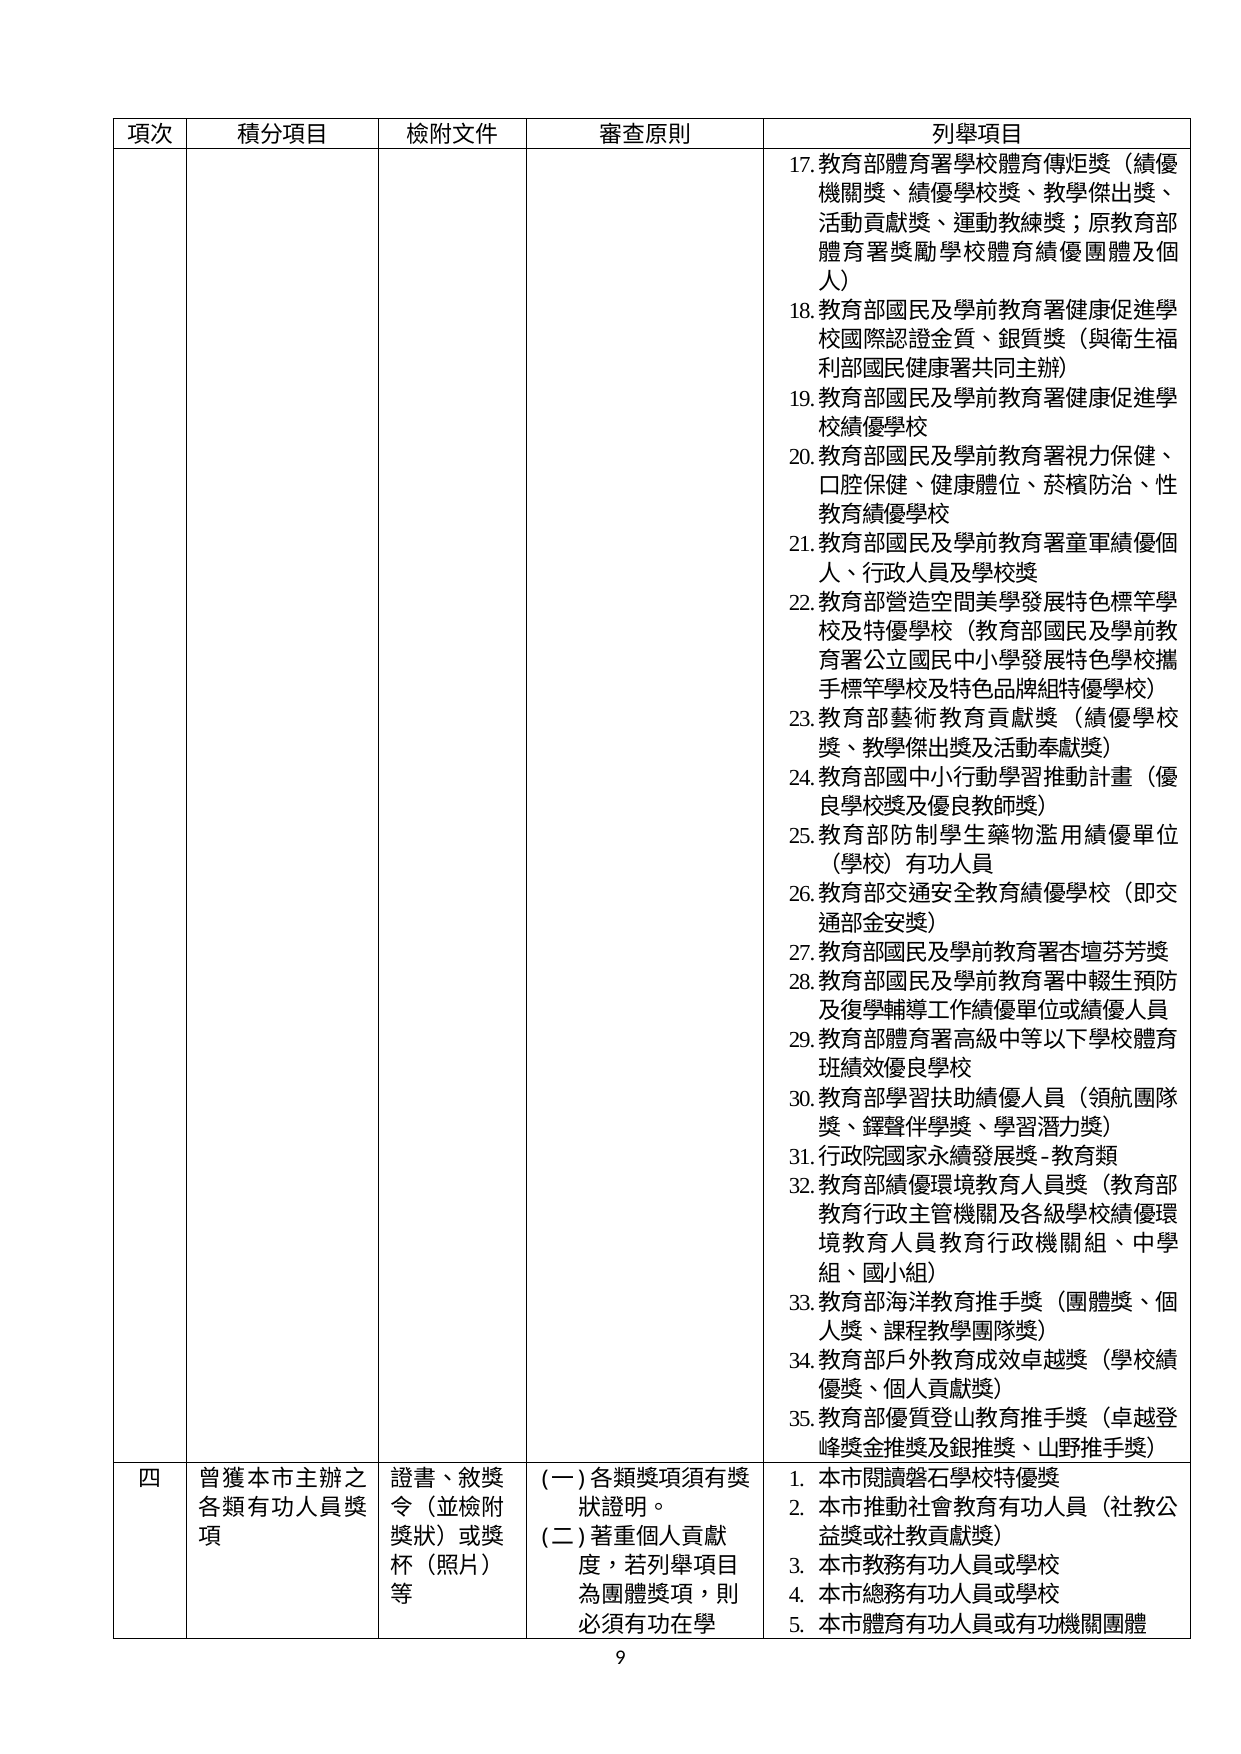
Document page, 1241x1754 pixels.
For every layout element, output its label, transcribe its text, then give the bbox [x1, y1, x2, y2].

table_cell [527, 149, 763, 1462]
table_cell [379, 149, 526, 1462]
table_cell 曾獲本市主辦之各類有功人員獎項 [187, 1463, 378, 1638]
table_cell 本市閱讀磐石學校特優獎 本市推動社會教育有功人員（社教公益獎或社教貢獻獎） 本市教務有功人員或學校 本市總務有功人員或學校 本市體育有功人員或有功機關團體 本市友善校園獎（績優學校之執行有功人員；優秀貢獻人員、優秀學輔主管、優秀學務人員、優秀輔導人員、優秀導師、優秀行政人員） 本市品德教育特色學校 本市生命教育特色學校 本市推動國際文教業務有功人員 本市全民國防教育有功人員 本市教育服務役績優管理人員 本市實踐端正政風績優人員或廉潔楷模人員 本市表揚推展家庭教育績優個人暨團體 本市環境教育獎個人特優 本市國中技藝教育績優教師 本市推展原住民族教育有功人員 本市藝術教育貢獻獎（績優學校獎、教學傑出獎及活動奉獻獎） 本市資訊有功人員 本市適性教育生涯卓越領航員 本市防制學生藥物濫用（含春暉專案或深化推動「紫錐花運動」）績優學校有功人員（優等） 本市新北之星特色學校（績優獎、特色品牌組特色學校、偏鄉聯盟組特色學校）及標竿學校（標竿獎） [764, 1463, 1190, 1638]
table_cell 教育部閱讀磐石學校或閱讀推手 教育部表揚推展家庭教育績優個人暨團體 教育部臺灣學術網路（TANet）傑出貢獻人員選拔 教育部資訊科技融入教學創新應用團隊選拔 教育部春暉專案工作有功人員 教育部深化推動「紫錐花運動」績優單位（學校）有功人員 教育部教育服務役績優管理人員 教育部推動中小學電腦輔助教學有功人員 教育部推動學生訓輔工作等計畫有功人員（含輔導工作6年計畫、青少年輔導工作、友善校園工作） 教育部友善校園獎（卓越學校；特殊貢獻人員、傑出學輔主管、傑出學務人員、傑出輔導人員、傑出導師、傑出行政人員） 教育部品德教育特色學校 教育部生命教育特色學校及績優人員（特色學校、特殊貢獻人員、績優行政人員、績優人員） 教育部推展成人教育績優人員（社教公益獎或社教貢獻獎或樂齡教育奉獻獎；原教育廳主辦基層文化建設推行社會教育成績優異人員） 教育部九年一貫課程與教學深耕計畫種子教師 教育部全國技藝教育績優表揚有功人員 教育部校園活化之全國十大經典特色國民中小學表現優異人員等 教育部體育署學校體育傳炬獎（績優機關獎、績優學校獎、教學傑出獎、活動貢獻獎、運動教練獎；原教育部體育署獎勵學校體育績優團體及個人） 教育部國民及學前教育署健康促進學校國際認證金質、銀質獎（與衛生福利部國民健康署共同主辦） 教育部國民及學前教育署健康促進學校績優學校 教育部國民及學前教育署視力保健、口腔保健、健康體位、菸檳防治、性教育績優學校 教育部國民及學前教育署童軍績優個人、行政人員及學校獎 教育部營造空間美學發展特色標竿學校及特優學校（教育部國民及學前教育署公立國民中小學發展特色學校攜手標竿學校及特色品牌組特優學校） 教育部藝術教育貢獻獎（績優學校獎、教學傑出獎及活動奉獻獎） 教育部國中小行動學習推動計畫（優良學校獎及優良教師獎） 教育部防制學生藥物濫用績優單位（學校）有功人員 教育部交通安全教育績優學校（即交通部金安獎） 教育部國民及學前教育署杏壇芬芳獎 教育部國民及學前教育署中輟生預防及復學輔導工作績優單位或績優人員 教育部體育署高級中等以下學校體育班績效優良學校 教育部學習扶助績優人員（領航團隊獎、鐸聲伴學獎、學習潛力獎） 行政院國家永續發展獎-教育類 教育部績優環境教育人員獎（教育部教育行政主管機關及各級學校績優環境教育人員教育行政機關組、中學組、國小組） 教育部海洋教育推手獎（團體獎、個人獎、課程教學團隊獎） 教育部戶外教育成效卓越獎（學校績優獎、個人貢獻獎） 教育部優質登山教育推手獎（卓越登峰獎金推獎及銀推獎、山野推手獎） [764, 149, 1190, 1462]
table_header 審查原則 [527, 119, 763, 148]
table_cell 證書、敘獎令（並檢附獎狀）或獎杯（照片） 等 [379, 1463, 526, 1638]
table_cell 各類獎項須有獎狀證明。 著重個人貢獻度，若列舉項目為團體獎項，則必須有功在學 [527, 1463, 763, 1638]
table_header 列舉項目 [764, 119, 1190, 148]
table_header 項次 [114, 119, 186, 148]
table_cell [114, 149, 186, 1462]
table_header 檢附文件 [379, 119, 526, 148]
table_cell [187, 149, 378, 1462]
table_cell 四 [114, 1463, 186, 1638]
table_header 積分項目 [187, 119, 378, 148]
